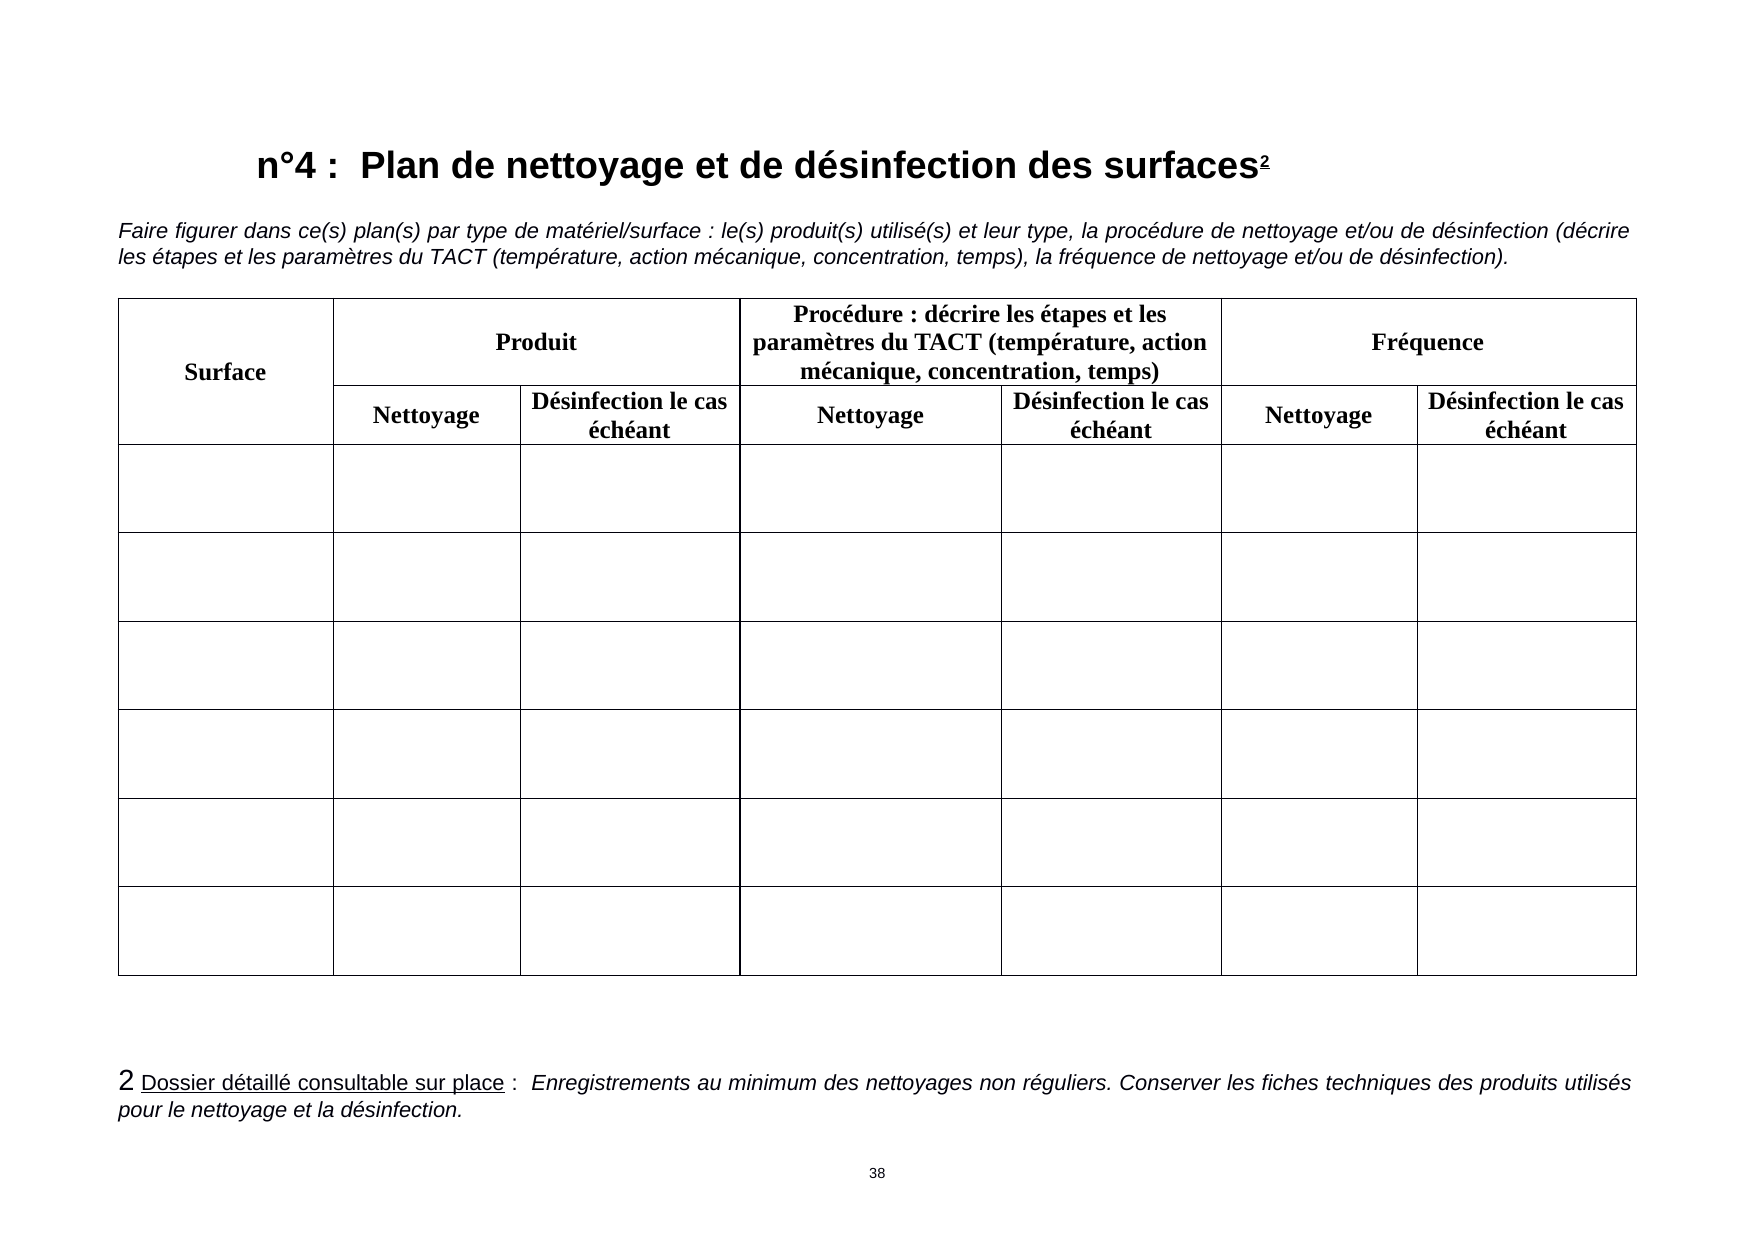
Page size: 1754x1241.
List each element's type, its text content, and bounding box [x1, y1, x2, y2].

table_cell Nettoyage [1222, 386, 1417, 443]
table_cell [521, 533, 739, 621]
table_cell [1418, 887, 1636, 975]
table_cell [1222, 445, 1417, 532]
table_cell [119, 710, 333, 798]
table_cell [741, 710, 1001, 798]
table_cell Désinfection le cas échéant [521, 386, 739, 443]
table_cell [119, 799, 333, 886]
table_cell [119, 445, 333, 532]
table_cell [521, 445, 739, 532]
table_cell [741, 445, 1001, 532]
table_header Surface [119, 299, 333, 443]
table_cell [334, 445, 520, 532]
table_cell [1418, 799, 1636, 886]
table_cell [1002, 533, 1221, 621]
table_cell [1222, 887, 1417, 975]
table_cell [119, 533, 333, 621]
table_cell [334, 887, 520, 975]
table_cell [119, 622, 333, 709]
table_cell [1418, 710, 1636, 798]
table_cell [1418, 533, 1636, 621]
table_cell [1002, 799, 1221, 886]
table_cell [334, 799, 520, 886]
table_cell Désinfection le cas échéant [1002, 386, 1221, 443]
table_cell [741, 533, 1001, 621]
table_cell [1002, 887, 1221, 975]
table_cell Nettoyage [334, 386, 520, 443]
table_cell [334, 533, 520, 621]
table_cell Nettoyage [741, 386, 1001, 443]
table_header Fréquence [1222, 299, 1636, 385]
table_cell [1002, 445, 1221, 532]
table_cell [334, 622, 520, 709]
table_cell [1222, 533, 1417, 621]
table_cell [521, 710, 739, 798]
table_cell [521, 622, 739, 709]
table_cell [1222, 622, 1417, 709]
table_cell [334, 710, 520, 798]
table_header Procédure : décrire les étapes et les paramètres du TACT (température, action mécanique, concentration, temps) [741, 299, 1221, 385]
table_header Produit [334, 299, 739, 385]
table_cell [521, 887, 739, 975]
table_cell [1002, 622, 1221, 709]
table_cell [1418, 445, 1636, 532]
table_cell Désinfection le cas échéant [1418, 386, 1636, 443]
table_cell [1418, 622, 1636, 709]
table_cell [741, 799, 1001, 886]
table_cell [741, 622, 1001, 709]
table_cell [1222, 710, 1417, 798]
text Faire figurer dans ce(s) plan(s) par type de matériel/surface : le(s) produit(s) utilisé(s) et leur type, la procédure de nettoyage et/ou de désinfection (décrire les étapes et les paramètres du TACT (température, action mécanique, concentration, temps), la fréquence de nettoyage et/ou de désinfection). [118, 218, 1636, 269]
table_cell [1002, 710, 1221, 798]
table_cell [741, 887, 1001, 975]
text Dossier détaillé consultable sur place : Enregistrements au minimum des nettoyages non réguliers. Conserver les fiches techniques des produits utilisés pour le nettoyage et la désinfection. [118, 1063, 1636, 1122]
table_cell [521, 799, 739, 886]
subtitle Appendice n°4 : Plan de nettoyage et de désinfection des surfaces [118, 143, 1636, 187]
table_cell [1222, 799, 1417, 886]
table_cell [119, 887, 333, 975]
